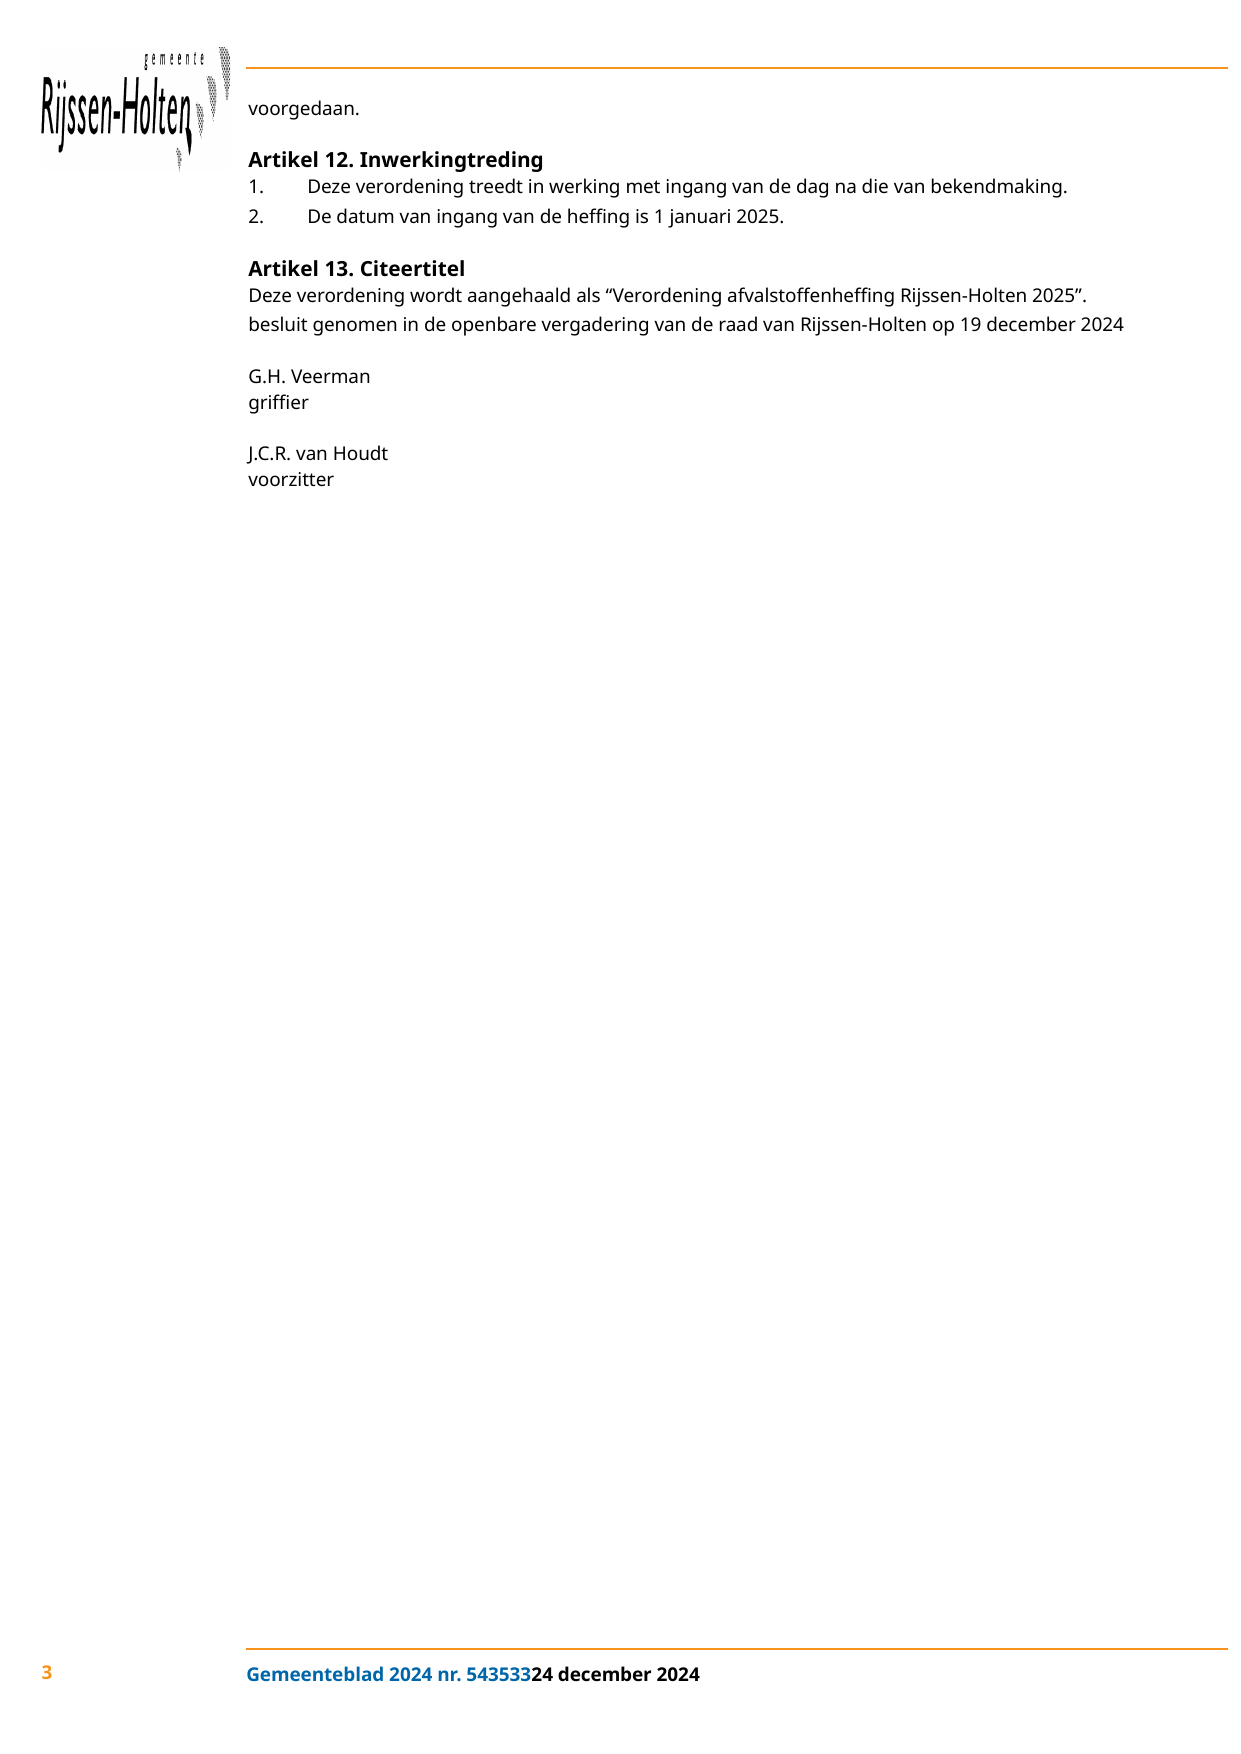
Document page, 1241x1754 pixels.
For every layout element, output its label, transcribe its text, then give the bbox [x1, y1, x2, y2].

text voorgedaan. [248, 95, 1152, 121]
list Deze verordening treedt in werking met ingang van de dag na die van bekendmaking. [248, 174, 1152, 199]
picture [41, 47, 231, 172]
text Artikel 12. Inwerkingtreding [248, 145, 1152, 174]
text Deze verordening wordt aangehaald als “Verordening afvalstoffenheffing Rijssen-Holten 2025”. [248, 282, 1152, 308]
text voorzitter [248, 466, 1152, 492]
text besluit genomen in de openbare vergadering van de raad van Rijssen-Holten op 19 december 2024 [248, 312, 1152, 337]
list De datum van ingang van de heffing is 1 januari 2025. [248, 203, 1152, 229]
text G.H. Veerman [248, 363, 1152, 389]
text Artikel 13. Citeertitel [248, 254, 1152, 282]
text J.C.R. van Houdt [248, 440, 1152, 466]
text griffier [248, 389, 1152, 414]
